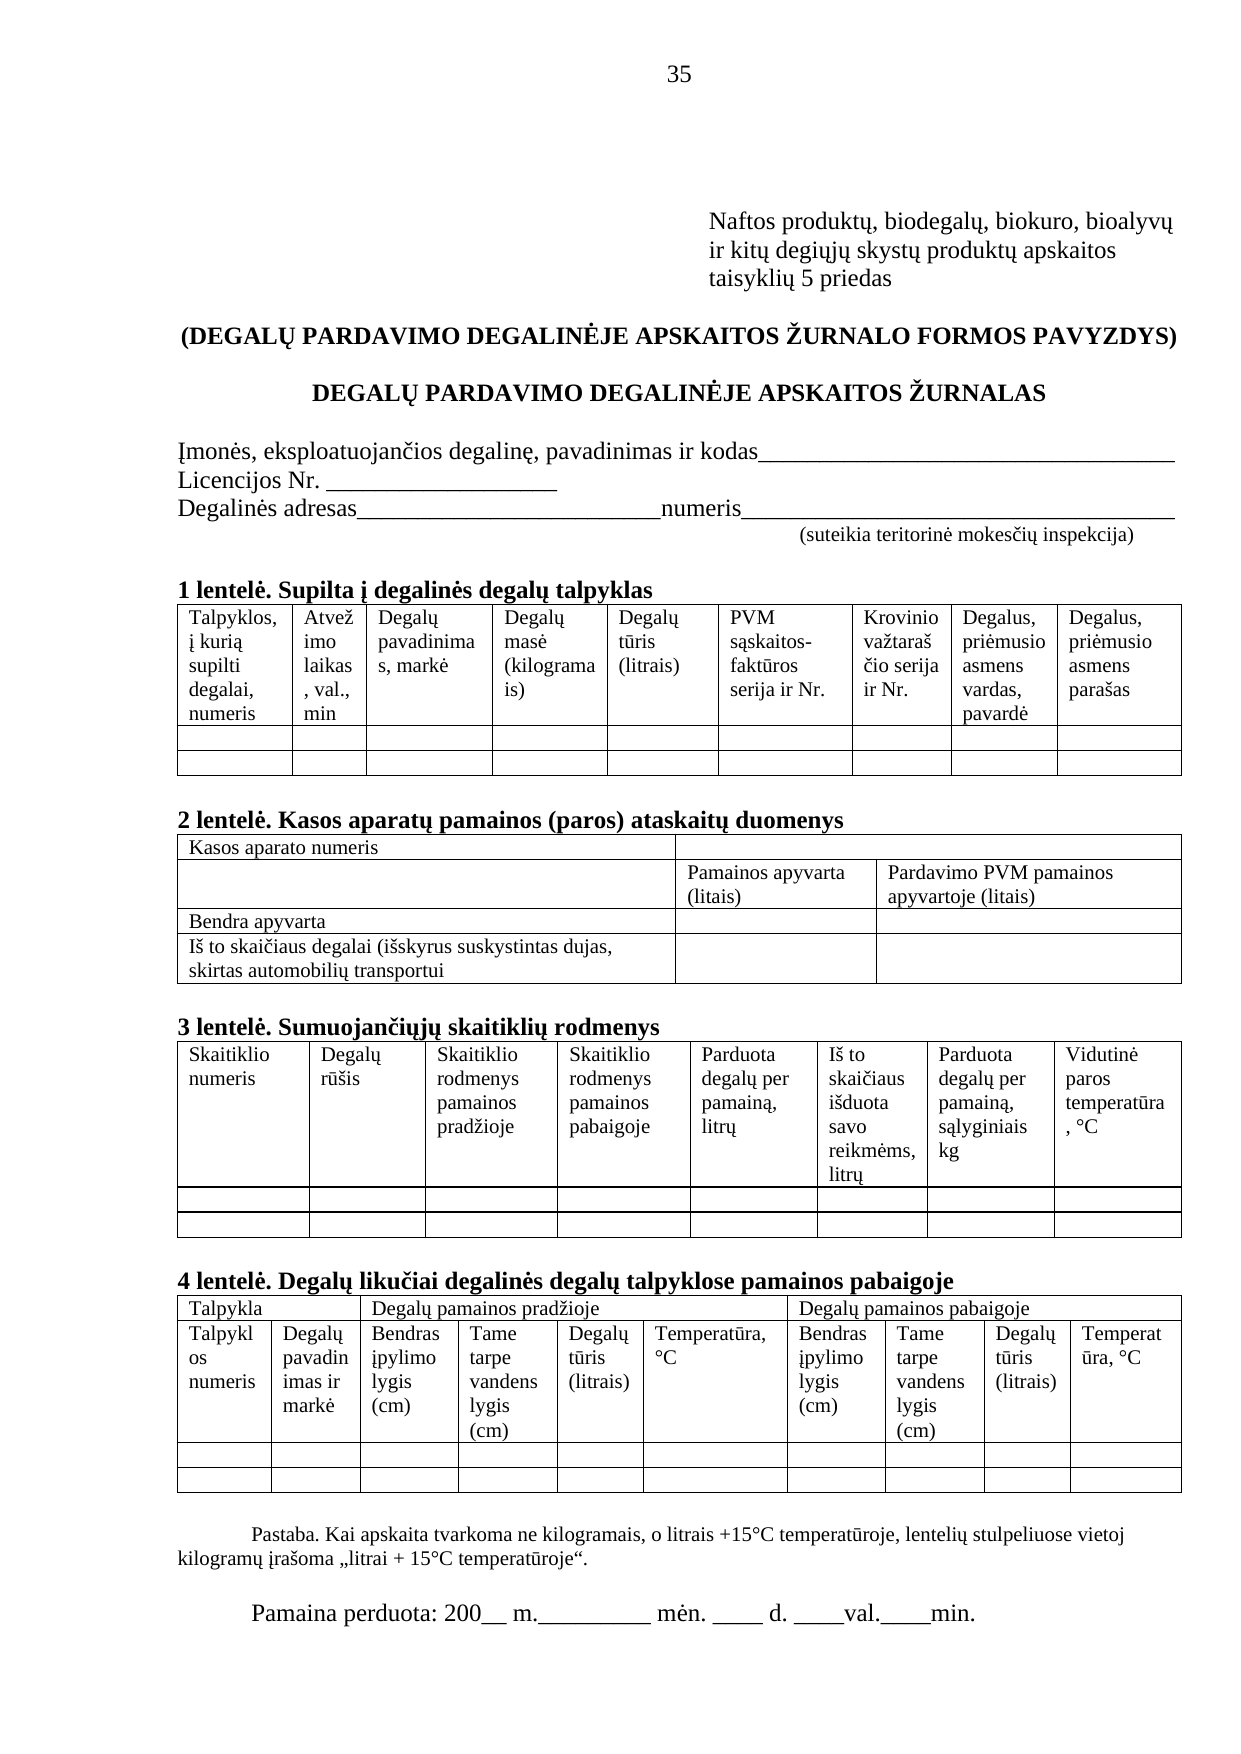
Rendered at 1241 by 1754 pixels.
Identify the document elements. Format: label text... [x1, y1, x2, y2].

table_header Degalus, priėmusio asmens parašas [1058, 605, 1181, 725]
table_cell [293, 726, 366, 750]
table_cell [493, 726, 607, 750]
table_cell [985, 1443, 1070, 1467]
table_cell [928, 1188, 1054, 1211]
text ir kitų degiųjų skystų produktų apskaitos taisyklių 5 priedas [709, 235, 1181, 292]
table_header Degalų tūris (litrais) [608, 605, 718, 725]
table_cell [310, 1188, 425, 1211]
text Degalinės adresas numeris [177, 493, 1181, 522]
table_cell [1055, 1213, 1181, 1237]
table_header Degalų pavadinimas, markė [367, 605, 492, 725]
table_header Skaitiklio numeris [178, 1042, 309, 1186]
table_cell [272, 1468, 360, 1492]
table_cell Bendras įpylimo lygis (cm) [361, 1321, 458, 1442]
table_header Parduota degalų per pamainą, litrų [691, 1042, 817, 1186]
table_cell [558, 1443, 643, 1467]
table_cell [608, 726, 718, 750]
text 1 lentelė. Supilta į degalinės degalų talpyklas [177, 575, 1181, 604]
table_cell Pamainos apyvarta (litais) [676, 860, 876, 908]
table_cell Degalų tūris (litrais) [558, 1321, 643, 1442]
table_cell Temperatūra, °C [644, 1321, 787, 1442]
table_cell [459, 1443, 557, 1467]
text Pamaina perduota: 200__ m._________ mėn. ____ d. ____val.____min. [177, 1598, 1181, 1627]
table_cell [272, 1443, 360, 1467]
text Naftos produktų, biodegalų, biokuro, bioalyvų [709, 206, 1181, 235]
table_cell Talpyklos numeris [178, 1321, 271, 1442]
table_header Skaitiklio rodmenys pamainos pabaigoje [558, 1042, 690, 1186]
text Įmonės, eksploatuojančios degalinę, pavadinimas ir kodas [177, 436, 1186, 465]
table_header Atvežimo laikas, val., min [293, 605, 366, 725]
text kilogramų įrašoma „litrai + 15°C temperatūroje“. [177, 1546, 1181, 1570]
table_cell Temperatūra, °C [1071, 1321, 1181, 1442]
table_cell [788, 1468, 885, 1492]
text Licencijos Nr. [177, 465, 1181, 493]
table_header Degalus, priėmusio asmens vardas, pavardė [952, 605, 1057, 725]
table_cell [558, 1213, 690, 1237]
table_cell [691, 1188, 817, 1211]
table_cell [644, 1468, 787, 1492]
table_cell [178, 1443, 271, 1467]
table_header Talpykla [178, 1296, 360, 1320]
table_cell Pardavimo PVM pamainos apyvartoje (litais) [877, 860, 1181, 908]
table_header Degalų pamainos pradžioje [361, 1296, 787, 1320]
table_cell [952, 726, 1057, 750]
table_cell [178, 726, 292, 750]
table_cell [1055, 1188, 1181, 1211]
table_cell [644, 1443, 787, 1467]
table_cell [493, 751, 607, 775]
table_cell [426, 1188, 557, 1211]
table_cell [608, 751, 718, 775]
table_header Iš to skaičiaus išduota savo reikmėms, litrų [818, 1042, 927, 1186]
text DEGALŲ PARDAVIMO DEGALINĖJE APSKAITOS ŽURNALAS [177, 378, 1181, 407]
table_cell [719, 726, 852, 750]
table_cell [178, 1188, 309, 1211]
table_header Degalų rūšis [310, 1042, 425, 1186]
table_cell [367, 751, 492, 775]
table_cell Iš to skaičiaus degalai (išskyrus suskystintas dujas, skirtas automobilių transportui [178, 934, 675, 982]
table_cell [886, 1443, 984, 1467]
table_cell [719, 751, 852, 775]
table_cell [1058, 751, 1181, 775]
table_cell Degalų tūris (litrais) [985, 1321, 1070, 1442]
table_header Talpyklos, į kurią supilti degalai, numeris [178, 605, 292, 725]
table_cell Tame tarpe vandens lygis (cm) [459, 1321, 557, 1442]
table_cell [1058, 726, 1181, 750]
table_cell [178, 1213, 309, 1237]
table_cell [558, 1188, 690, 1211]
table_cell [985, 1468, 1070, 1492]
table_header Degalų masė (kilogramais) [493, 605, 607, 725]
table_header Parduota degalų per pamainą, sąlyginiais kg [928, 1042, 1054, 1186]
table_cell [361, 1443, 458, 1467]
text Pastaba. Kai apskaita tvarkoma ne kilogramais, o litrais +15°C temperatūroje, lentelių stulpeliuose vietoj [177, 1522, 1181, 1546]
table_cell [558, 1468, 643, 1492]
table_cell [676, 934, 876, 982]
table_header Skaitiklio rodmenys pamainos pradžioje [426, 1042, 557, 1186]
table_cell [361, 1468, 458, 1492]
table_cell [178, 751, 292, 775]
table_cell [293, 751, 366, 775]
table_cell Bendras įpylimo lygis (cm) [788, 1321, 885, 1442]
text (suteikia teritorinė mokesčių inspekcija) [177, 522, 1181, 546]
table_cell [818, 1213, 927, 1237]
table_cell [178, 860, 675, 908]
table_header Kasos aparato numeris [178, 835, 675, 859]
table_cell [877, 909, 1181, 933]
table_cell [310, 1213, 425, 1237]
table_header [676, 835, 1181, 859]
table_cell Degalų pavadinimas ir markė [272, 1321, 360, 1442]
table_cell [952, 751, 1057, 775]
table_cell [676, 909, 876, 933]
table_header PVM sąskaitos- faktūros serija ir Nr. [719, 605, 852, 725]
table_cell [928, 1213, 1054, 1237]
table_cell [691, 1213, 817, 1237]
text (DEGALŲ PARDAVIMO DEGALINĖJE APSKAITOS ŽURNALO FORMOS PAVYZDYS) [177, 321, 1181, 350]
table_cell [1071, 1468, 1181, 1492]
text 3 lentelė. Sumuojančiųjų skaitiklių rodmenys [177, 1012, 1181, 1041]
table_cell Bendra apyvarta [178, 909, 675, 933]
table_cell [426, 1213, 557, 1237]
table_cell [459, 1468, 557, 1492]
table_cell [367, 726, 492, 750]
table_cell [853, 726, 951, 750]
text 2 lentelė. Kasos aparatų pamainos (paros) ataskaitų duomenys [177, 805, 1181, 834]
table_header Vidutinė paros temperatūra, °C [1055, 1042, 1181, 1186]
table_cell [178, 1468, 271, 1492]
text 4 lentelė. Degalų likučiai degalinės degalų talpyklose pamainos pabaigoje [177, 1266, 1181, 1295]
table_header Krovinio važtaraščio serija ir Nr. [853, 605, 951, 725]
table_cell [788, 1443, 885, 1467]
table_cell [818, 1188, 927, 1211]
table_cell [886, 1468, 984, 1492]
table_cell [853, 751, 951, 775]
table_cell [877, 934, 1181, 982]
table_header Degalų pamainos pabaigoje [788, 1296, 1181, 1320]
table_cell Tame tarpe vandens lygis (cm) [886, 1321, 984, 1442]
table_cell [1071, 1443, 1181, 1467]
